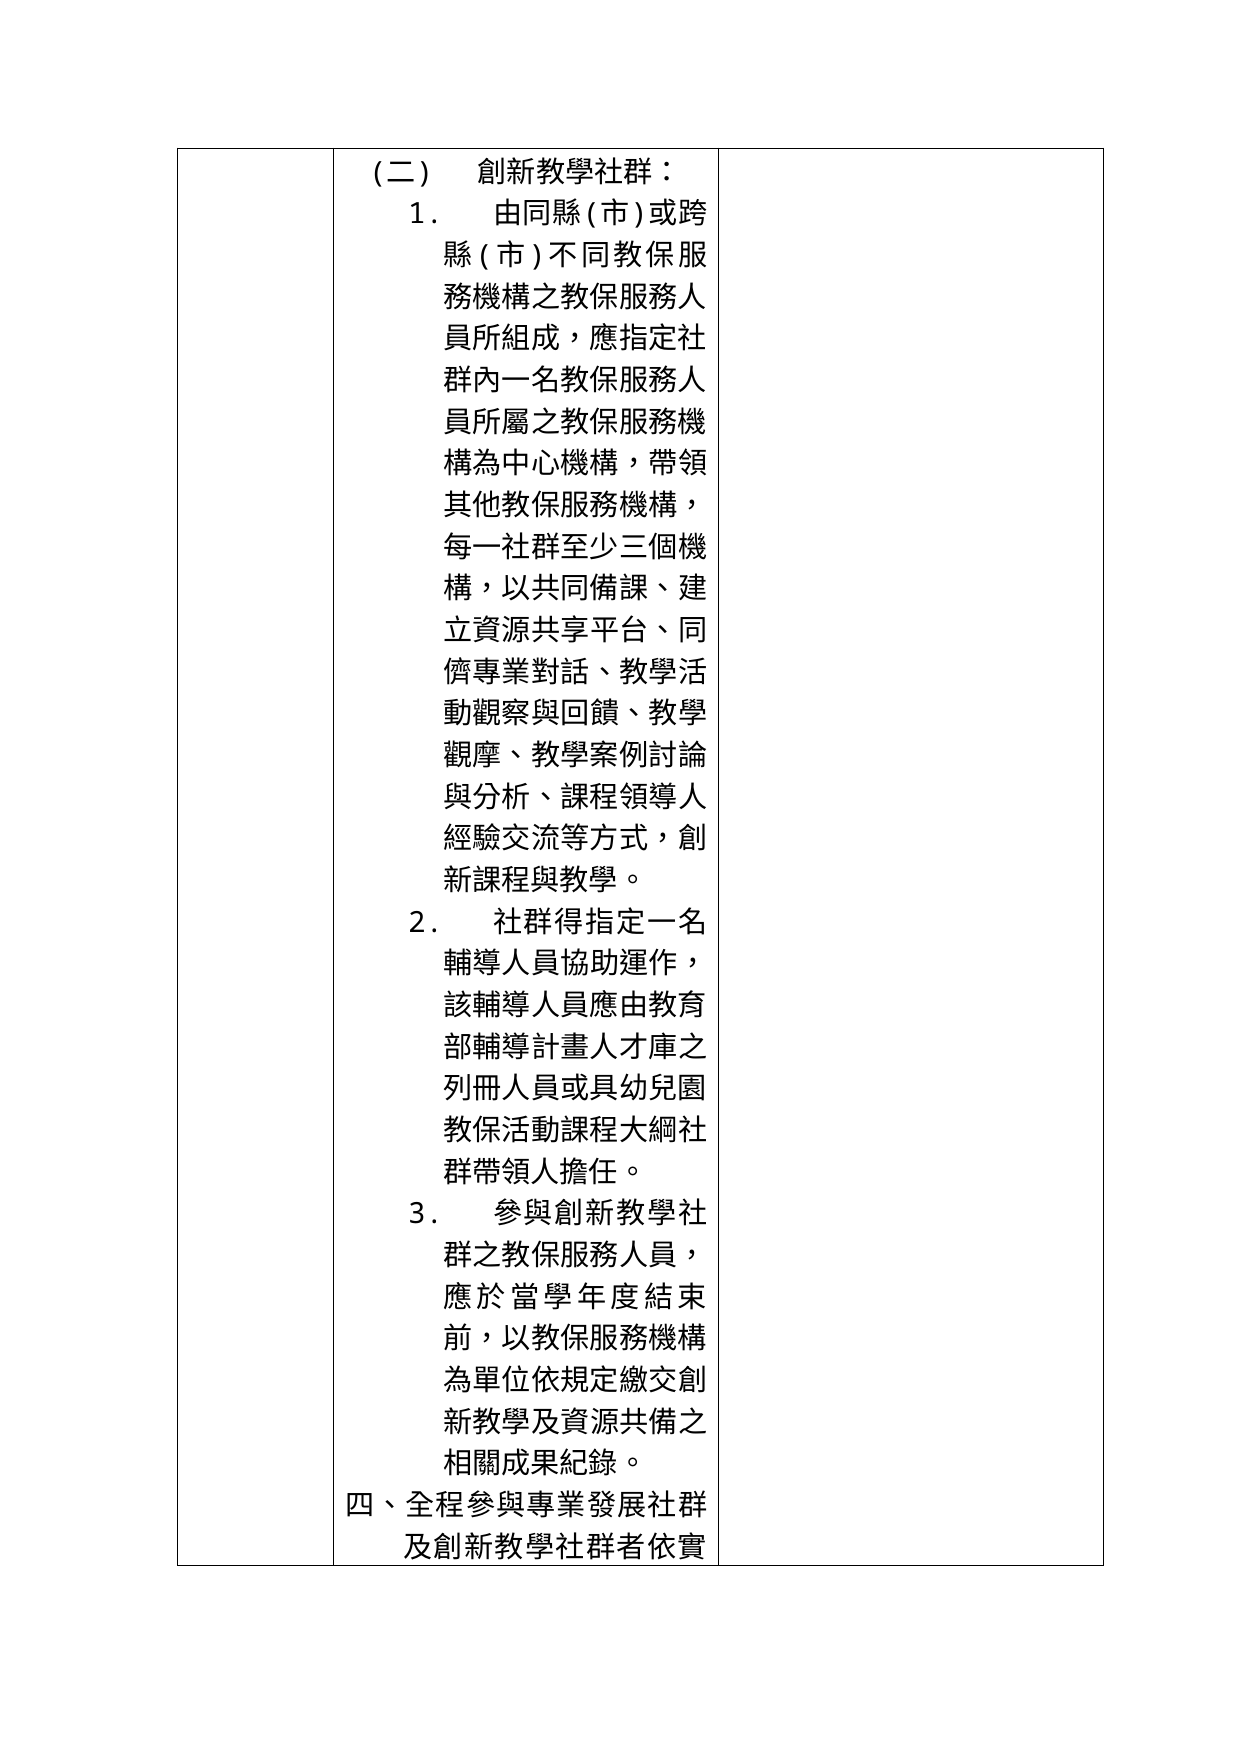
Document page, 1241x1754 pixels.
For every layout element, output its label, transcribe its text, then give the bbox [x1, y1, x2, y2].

table_cell [178, 149, 333, 1565]
table_cell [719, 149, 1103, 1565]
table_cell 一、辦理原則： (一)直轄市、縣(市)政府鼓勵轄內教保服務人員專業成長，推動並運作園內或跨園之專業發展社群，或為鼓勵轄內教保服務機構發展特色化或實驗性之課程，得指定教保服務機構組成創新教學社群，以社群共同備課、建立資源共享平臺、相互觀摩交流，協助教保服務人員提升專業知能。 (二)參與對象為教保服務人員、對參與專業發展社群或創新教學社群有興趣校長及主任。但專業發展社群運作內容為「幼小銜接」之社群，其參與對象得包括國民小學教師。 二、補助對象：各直轄市、縣（市）政府及所轄公立幼兒園、非營利幼兒園及政府機關（構）與公營公司委託辦理之職場互助教保服務中心。 三、辦理方式： (一)專業發展社群： 專業發展社群得以多元方式組成，包括園內、或跨園社群，每一社群應至少三人，須全程參與，並推舉一人擔任社群召集人，社群召集人應參與本署辦理之召集人共識營及各直轄市、縣(市)政府辦理之社群分享會。 專業發展社群活動應落實與幼兒園教保活動課程課大綱精神有關之多元內容，且每學年至少運作六次，每次二至三小時。 專業發展社群運作時間應於實施教保活動課程以外之時間辦理。 社群運作方式如下： （1）運作內容得包括：課程發展(例行性活動、大肌肉活動、學習區、統整性主題課程、全園性活動)、幼兒學習評量、議題融入教保活動(健康教育、生命教育、安全教育、品德教育、性別平等教育、本土語言等)。 （2）運作方式得包括：課程實例分享、協同備課、教學觀察與回饋、同儕省思對話、建立專業檔案、案例分析、主題經驗分享、主題探討、教學素材、教材研發、教學方法創新、行動研究、標竿楷模學習等。 如須邀請具幼兒園教保活動課程大綱社群帶領人協助帶領社群者，另依本署相關規定事項辦理。 各直轄市、縣（市）政府至遲須於當學年結束後一個月內辦理「專業發展社群分享會」。 創新教學社群： 由同縣(市)或跨縣(市)不同教保服務機構之教保服務人員所組成，應指定社群內一名教保服務人員所屬之教保服務機構為中心機構，帶領其他教保服務機構，每一社群至少三個機構，以共同備課、建立資源共享平台、同儕專業對話、教學活動觀察與回饋、教學觀摩、教學案例討論與分析、課程領導人經驗交流等方式，創新課程與教學。 社群得指定一名輔導人員協助運作，該輔導人員應由教育部輔導計畫人才庫之列冊人員或具幼兒園教保活動課程大綱社群帶領人擔任。 參與創新教學社群之教保服務人員，應於當學年度結束前，以教保服務機構為單位依規定繳交創新教學及資源共備之相關成果紀錄。 四、全程參與專業發展社群及創新教學社群者依實際參與時間核予教保專業知能研習時數。 [334, 149, 718, 1565]
